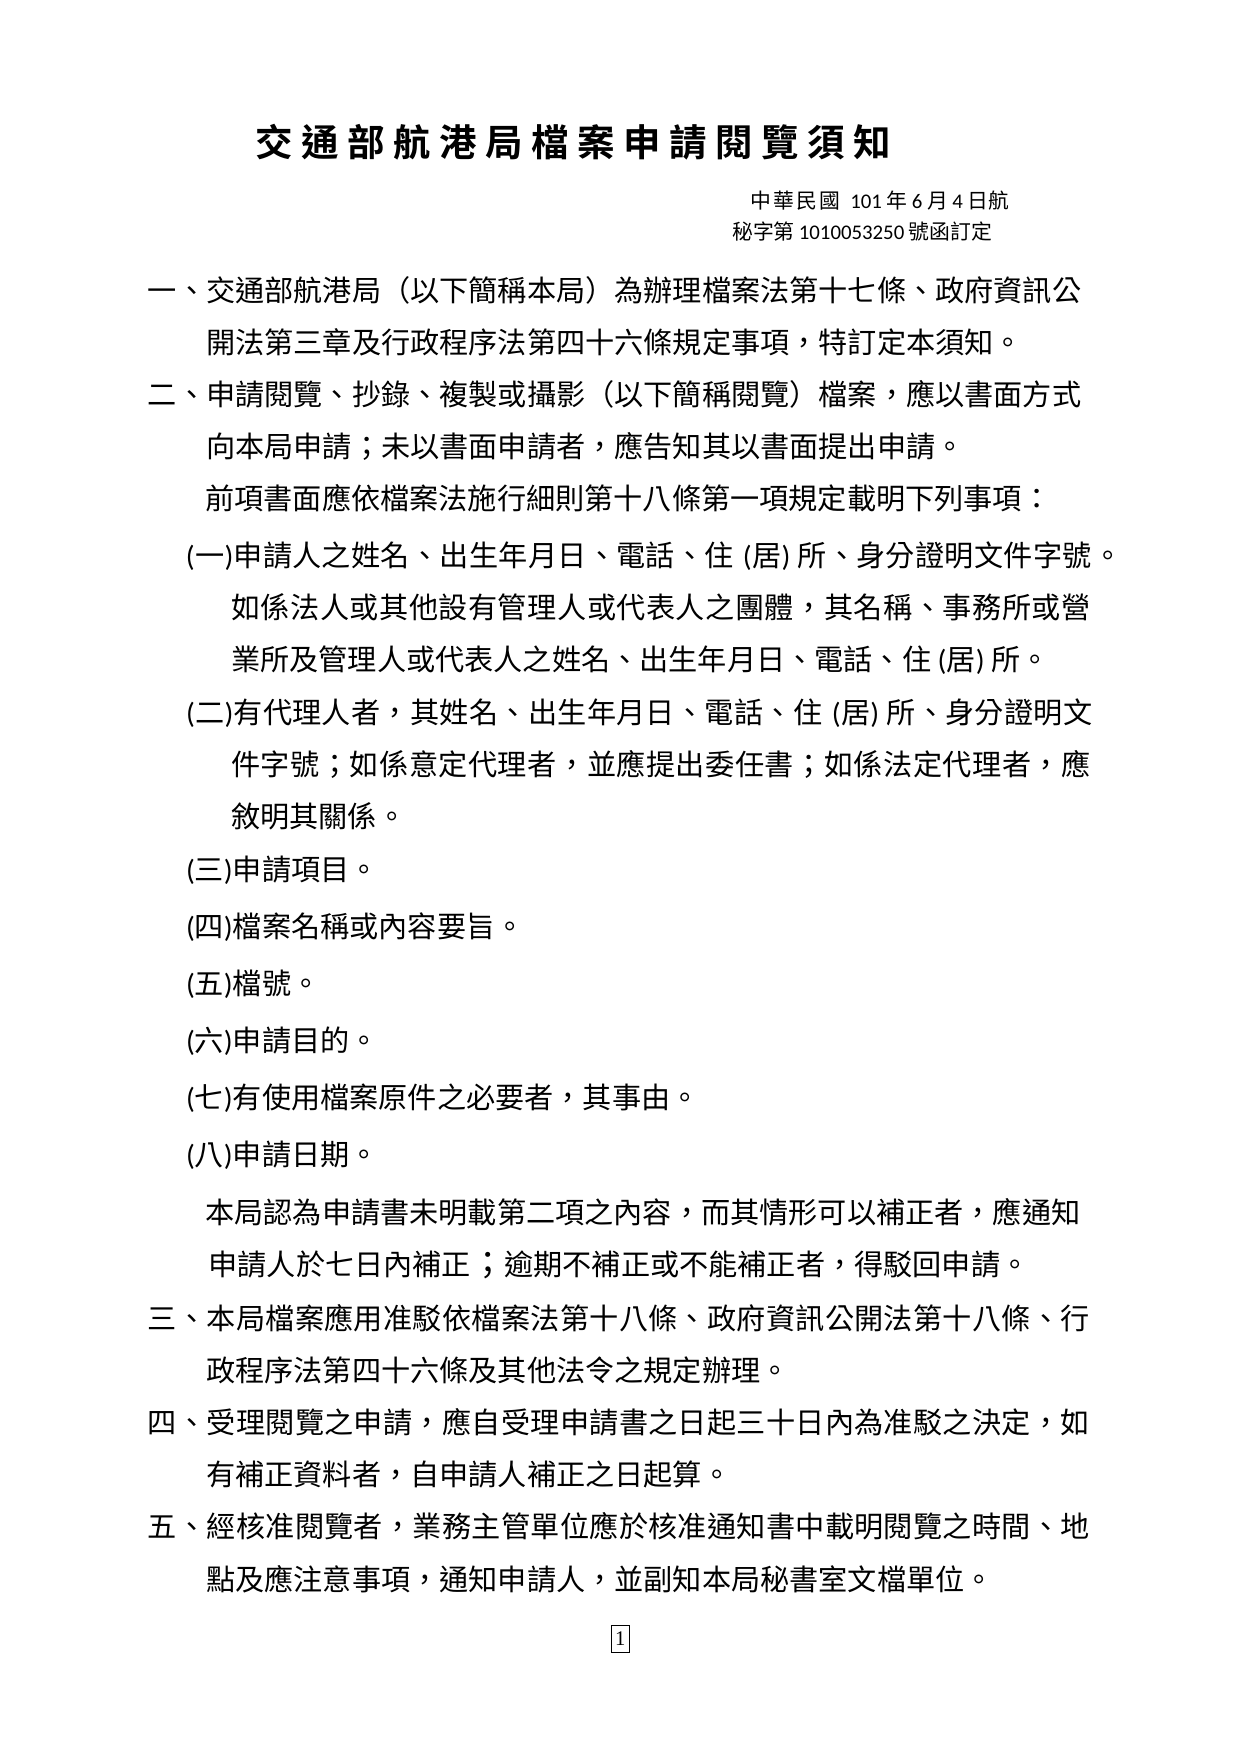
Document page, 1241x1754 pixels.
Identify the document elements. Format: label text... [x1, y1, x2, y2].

text (三)申請項目。 [186, 839, 1105, 891]
text (五)檔號。 [186, 953, 1105, 1005]
text 前項書面應依檔案法施行細則第十八條第一項規定載明下列事項： [205, 468, 1105, 520]
text 四、受理閱覽之申請，應自受理申請書之日起三十日內為准駁之決定，如有補正資料者，自申請人補正之日起算。 [148, 1392, 1093, 1496]
text (七)有使用檔案原件之必要者，其事由。 [186, 1067, 1105, 1119]
text 三、本局檔案應用准駁依檔案法第十八條、政府資訊公開法第十八條、行政程序法第四十六條及其他法令之規定辦理。 [148, 1288, 1092, 1392]
text 五、經核准閱覽者，業務主管單位應於核准通知書中載明閱覽之時間、地點及應注意事項，通知申請人，並副知本局秘書室文檔單位。 [148, 1496, 1092, 1600]
text 一、交通部航港局（以下簡稱本局）為辦理檔案法第十七條、政府資訊公開法第三章及行政程序法第四十六條規定事項，特訂定本須知。 [148, 259, 1081, 363]
text (一)申請人之姓名、出生年月日、電話、住 (居) 所、身分證明文件字號。如係法人或其他設有管理人或代表人之團體，其名稱、事務所或營業所及管理人或代表人之姓名、出生年月日、電話、住 (居) 所。 [186, 525, 1093, 681]
text (二)有代理人者，其姓名、出生年月日、電話、住 (居) 所、身分證明文件字號；如係意定代理者，並應提出委任書；如係法定代理者，應敘明其關係。 [186, 682, 1093, 838]
text (八)申請日期。 [186, 1124, 1105, 1176]
text 中華民國 101 年 6 月 4 日航秘字第1010053250號函訂定 [732, 183, 1014, 246]
text (四)檔案名稱或內容要旨。 [186, 896, 1105, 948]
text 本局認為申請書未明載第二項之內容，而其情形可以補正者，應通知申請人於七日內補正；逾期不補正或不能補正者，得駁回申請。 [205, 1181, 1081, 1286]
text (六)申請目的。 [186, 1010, 1105, 1062]
text 交 通 部 航 港 局 檔 案 申 請 閱 覽 須 知 [256, 114, 1105, 167]
text 二、申請閱覽、抄錄、複製或攝影（以下簡稱閱覽）檔案，應以書面方式向本局申請；未以書面申請者，應告知其以書面提出申請。 [148, 364, 1081, 468]
